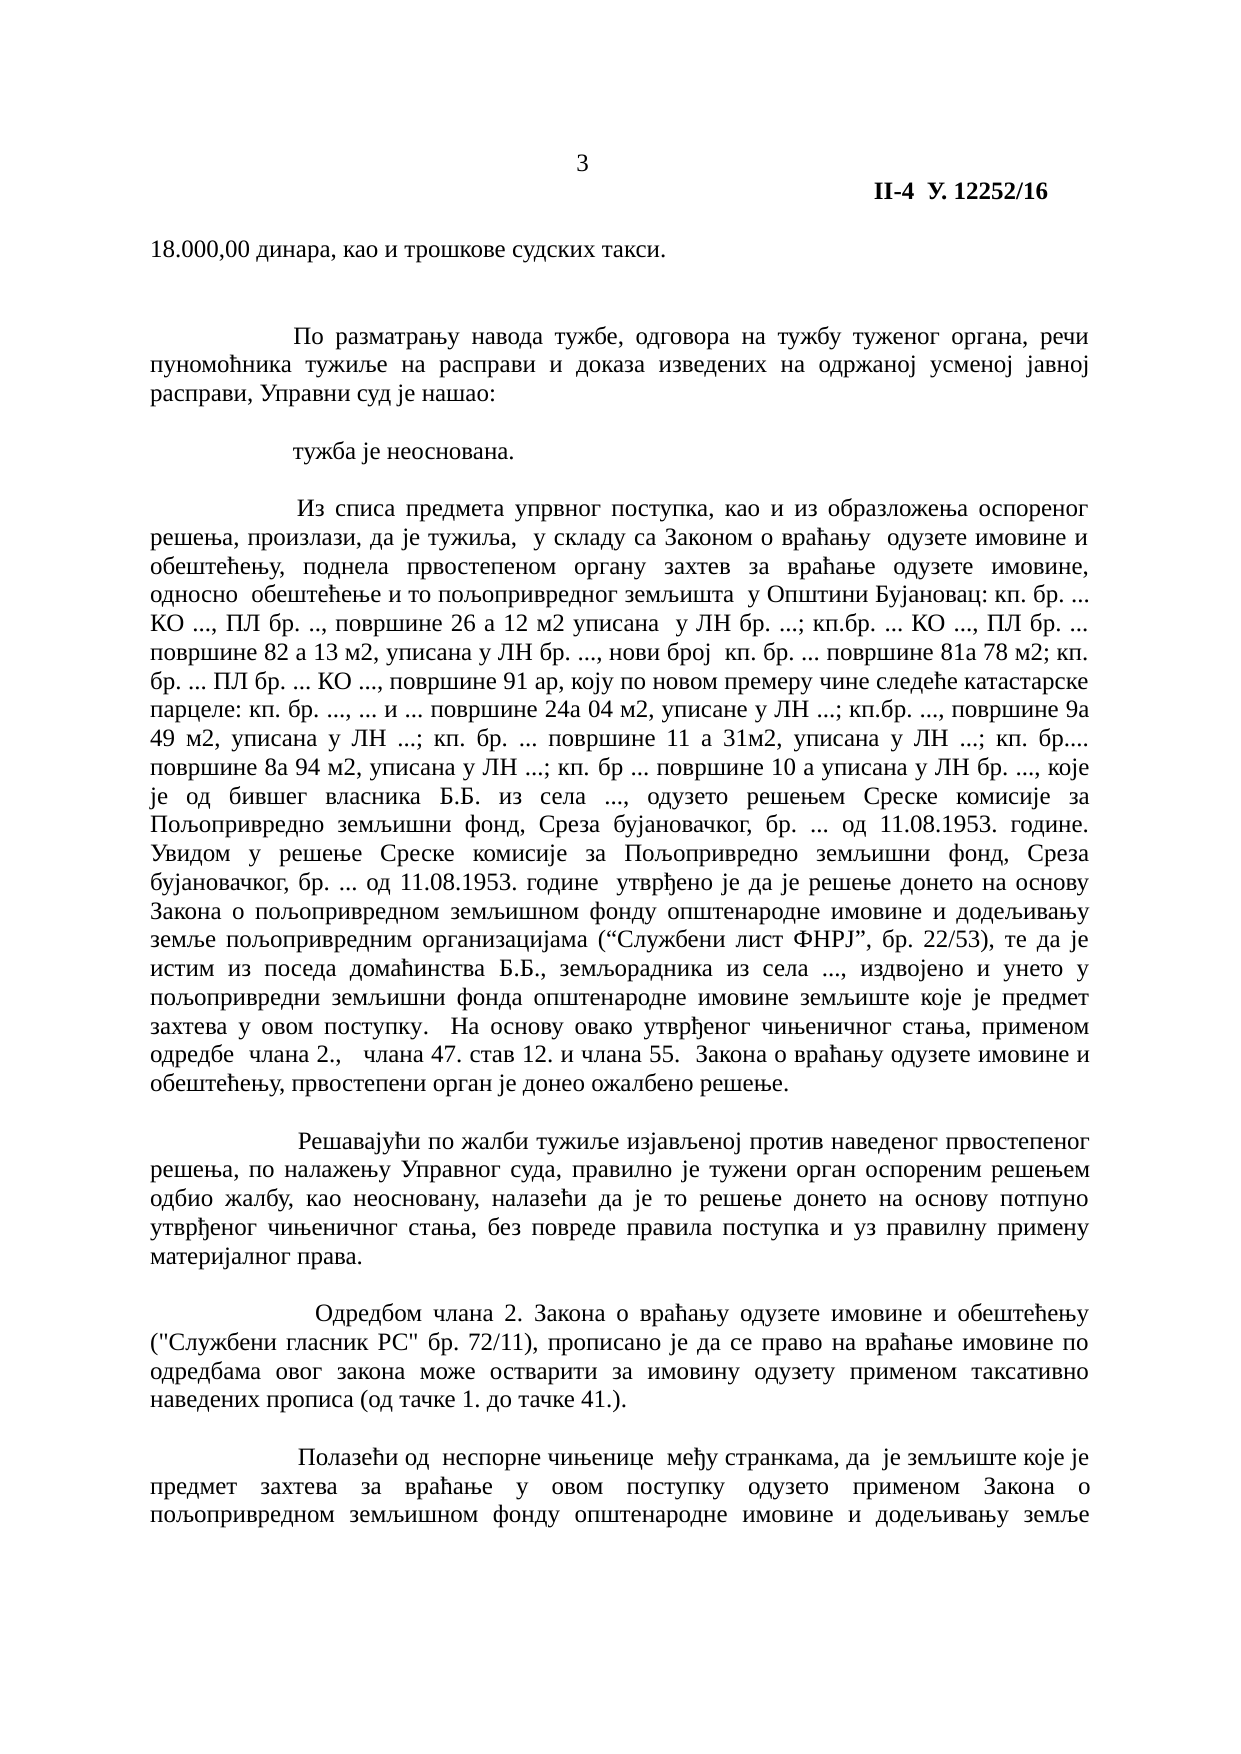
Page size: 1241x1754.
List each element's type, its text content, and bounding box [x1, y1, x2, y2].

text Из списа предмета упрвног поступка, као и из образложења оспореног решења, произлази, да је тужиља, у складу са Законом о враћању одузете имовине и обештећењу, поднела првостепеном органу захтев за враћање одузете имовине, односно обештећење и то пољопривредног земљишта у Општини Бујановац: кп. бр. ... КО ..., ПЛ бр. .., површине 26 а 12 м2 уписана у ЛН бр. ...; кп.бр. ... КО ..., ПЛ бр. ... површине 82 а 13 м2, уписана у ЛН бр. ..., нови број кп. бр. ... површине 81а 78 м2; кп. бр. ... ПЛ бр. ... КО ..., површине 91 ар, коју по новом премеру чине следеће катастарске парцеле: кп. бр. ..., ... и ... површине 24а 04 м2, уписане у ЛН ...; кп.бр. ..., површине 9а 49 м2, уписана у ЛН ...; кп. бр. ... површине 11 а 31м2, уписана у ЛН ...; кп. бр.... површине 8а 94 м2, уписана у ЛН ...; кп. бр ... површине 10 а уписана у ЛН бр. ..., које је од бившег власника Б.Б. из села ..., одузето решењем Среске комисије за Пољопривредно земљишни фонд, Среза бујановачког, бр. ... од 11.08.1953. године. Увидом у решење Среске комисије за Пољопривредно земљишни фонд, Среза бујановачког, бр. ... од 11.08.1953. године утврђено је да је решење донето на основу Закона о пољопривредном земљишном фонду општенародне имовине и додељивању земље пољопривредним организацијама (“Службени лист ФНРЈ”, бр. 22/53), те да је истим из поседа домаћинства Б.Б., земљорадника из села ..., издвојено и унето у пољопривредни земљишни фонда општенародне имовине земљиште које је предмет захтева у овом поступку. На основу овако утврђеног чињеничног стања, применом одредбе члана 2., члана 47. став 12. и члана 55. Закона о враћању одузете имовине и обештећењу, првостепени орган је донео ожалбено решење. [150, 493, 1090, 1097]
text По разматрању навода тужбе, одговора на тужбу туженог органа, речи пуномоћника тужиље на расправи и доказа изведених на одржаној усменој јавној расправи, Управни суд је нашао: [150, 321, 1090, 407]
text Решавајући по жалби тужиље изјављеној против наведеног првостепеног решења, по налажењу Управног суда, правилно је тужени орган оспореним решењем одбио жалбу, као неосновану, налазећи да је то решење донето на основу потпуно утврђеног чињеничног стања, без повреде правила поступка и уз правилну примену материјалног права. [150, 1126, 1090, 1269]
text тужба је неоснована. [150, 436, 1090, 464]
text Одредбом члана 2. Закона о враћању одузете имовине и обештећењу ("Службени гласник РС" бр. 72/11), прописано је да се право на враћање имовине по одредбама овог закона може остварити за имовину одузету применом таксативно наведених прописа (од тачке 1. до тачке 41.). [150, 1298, 1090, 1413]
text Полазећи од неспорне чињенице међу странкама, да је земљиште које је предмет захтева за враћање у овом поступку одузето применом Закона о пољопривредном земљишном фонду општенародне имовине и додељивању земље [150, 1442, 1090, 1528]
text 18.000,00 динара, као и трошкове судских такси. [150, 234, 1090, 263]
